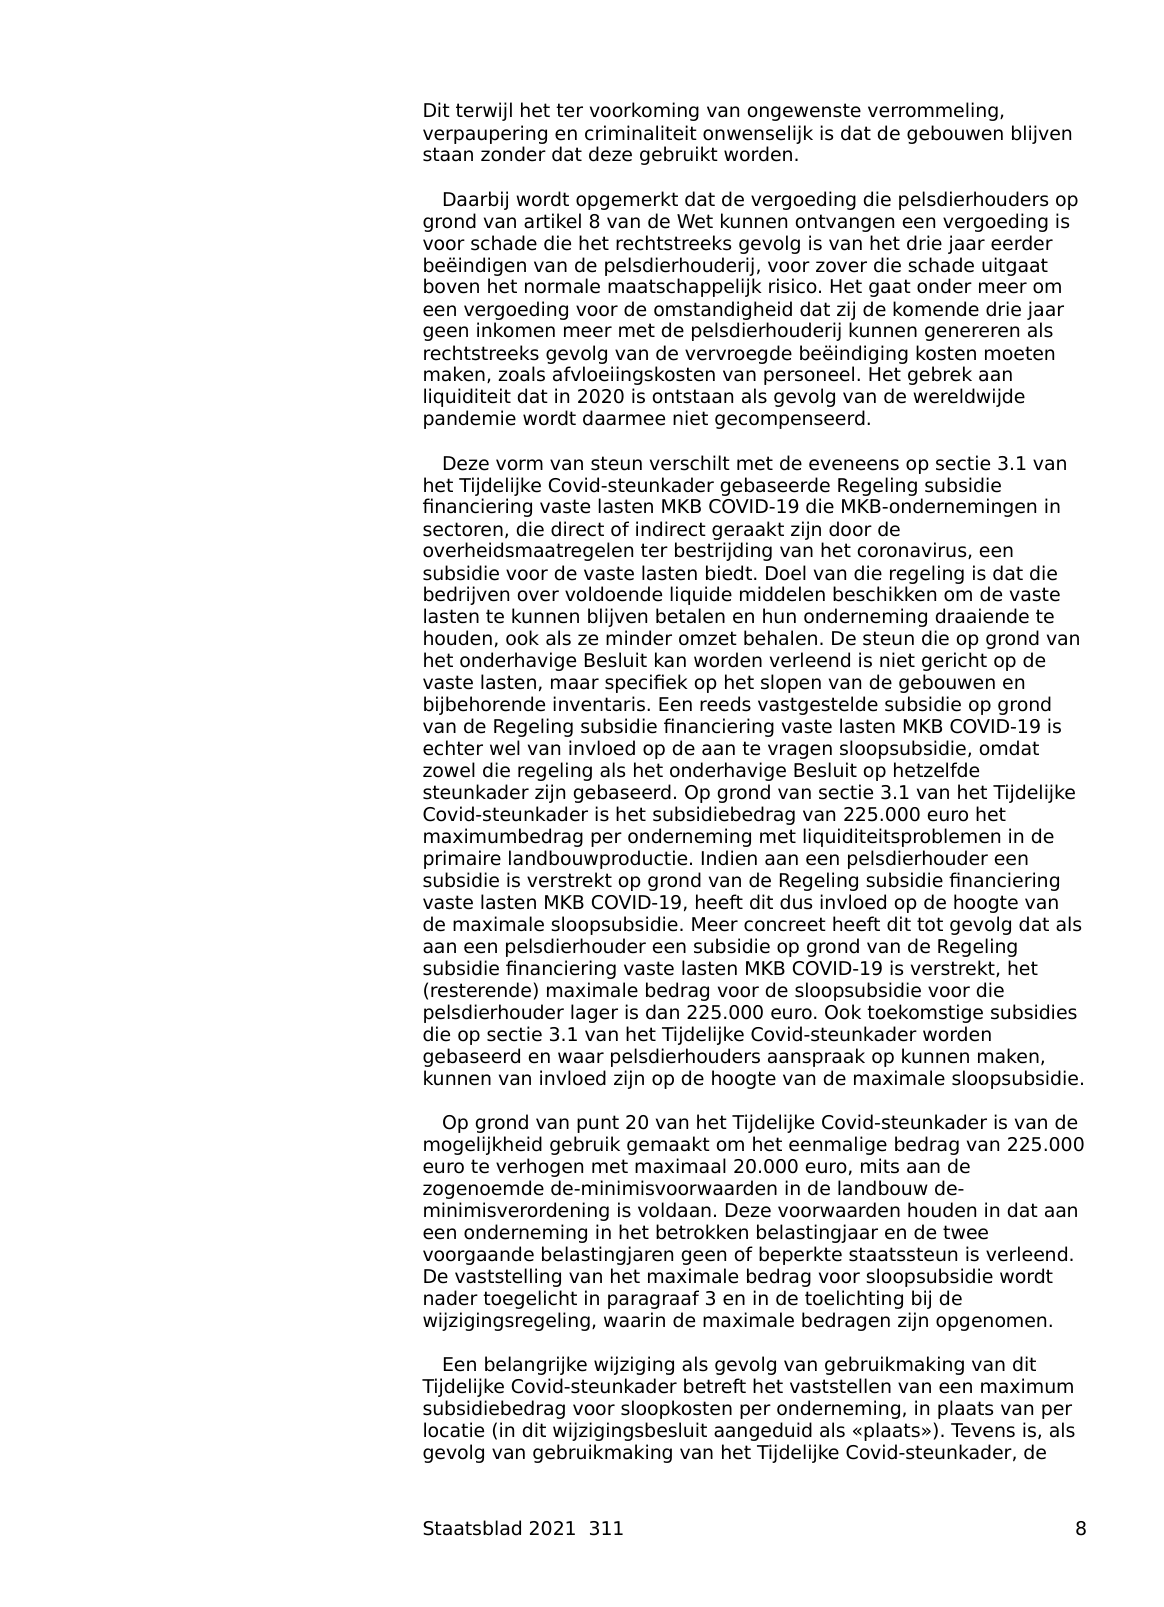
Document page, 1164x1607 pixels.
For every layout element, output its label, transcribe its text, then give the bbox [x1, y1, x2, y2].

text Deze vorm van steun verschilt met de eveneens op sectie 3.1 van het Tijdelijke Covid-steunkader gebaseerde Regeling subsidie financiering vaste lasten MKB COVID-19 die MKB-ondernemingen in sectoren, die direct of indirect geraakt zijn door de overheidsmaatregelen ter bestrijding van het coronavirus, een subsidie voor de vaste lasten biedt. Doel van die regeling is dat die bedrijven over voldoende liquide middelen beschikken om de vaste lasten te kunnen blijven betalen en hun onderneming draaiende te houden, ook als ze minder omzet behalen. De steun die op grond van het onderhavige Besluit kan worden verleend is niet gericht op de vaste lasten, maar specifiek op het slopen van de gebouwen en bijbehorende inventaris. Een reeds vastgestelde subsidie op grond van de Regeling subsidie financiering vaste lasten MKB COVID-19 is echter wel van invloed op de aan te vragen sloopsubsidie, omdat zowel die regeling als het onderhavige Besluit op hetzelfde steunkader zijn gebaseerd. Op grond van sectie 3.1 van het Tijdelijke Covid-steunkader is het subsidiebedrag van 225.000 euro het maximumbedrag per onderneming met liquiditeitsproblemen in de primaire landbouwproductie. Indien aan een pelsdierhouder een subsidie is verstrekt op grond van de Regeling subsidie financiering vaste lasten MKB COVID-19, heeft dit dus invloed op de hoogte van de maximale sloopsubsidie. Meer concreet heeft dit tot gevolg dat als aan een pelsdierhouder een subsidie op grond van de Regeling subsidie financiering vaste lasten MKB COVID-19 is verstrekt, het (resterende) maximale bedrag voor de sloopsubsidie voor die pelsdierhouder lager is dan 225.000 euro. Ook toekomstige subsidies die op sectie 3.1 van het Tijdelijke Covid-steunkader worden gebaseerd en waar pelsdierhouders aanspraak op kunnen maken, kunnen van invloed zijn op de hoogte van de maximale sloopsubsidie. [422, 452, 1087, 1090]
text Op grond van punt 20 van het Tijdelijke Covid-steunkader is van de mogelijkheid gebruik gemaakt om het eenmalige bedrag van 225.000 euro te verhogen met maximaal 20.000 euro, mits aan de zogenoemde de-minimisvoorwaarden in de landbouw de-minimisverordening is voldaan. Deze voorwaarden houden in dat aan een onderneming in het betrokken belastingjaar en de twee voorgaande belastingjaren geen of beperkte staatssteun is verleend. De vaststelling van het maximale bedrag voor sloopsubsidie wordt nader toegelicht in paragraaf 3 en in de toelichting bij de wijzigingsregeling, waarin de maximale bedragen zijn opgenomen. [422, 1112, 1087, 1332]
text Dit terwijl het ter voorkoming van ongewenste verrommeling, verpaupering en criminaliteit onwenselijk is dat de gebouwen blijven staan zonder dat deze gebruikt worden. [422, 100, 1087, 166]
text Daarbij wordt opgemerkt dat de vergoeding die pelsdierhouders op grond van artikel 8 van de Wet kunnen ontvangen een vergoeding is voor schade die het rechtstreeks gevolg is van het drie jaar eerder beëindigen van de pelsdierhouderij, voor zover die schade uitgaat boven het normale maatschappelijk risico. Het gaat onder meer om een vergoeding voor de omstandigheid dat zij de komende drie jaar geen inkomen meer met de pelsdierhouderij kunnen genereren als rechtstreeks gevolg van de vervroegde beëindiging kosten moeten maken, zoals afvloeiingskosten van personeel. Het gebrek aan liquiditeit dat in 2020 is ontstaan als gevolg van de wereldwijde pandemie wordt daarmee niet gecompenseerd. [422, 188, 1087, 430]
text Een belangrijke wijziging als gevolg van gebruikmaking van dit Tijdelijke Covid-steunkader betreft het vaststellen van een maximum subsidiebedrag voor sloopkosten per onderneming, in plaats van per locatie (in dit wijzigingsbesluit aangeduid als «plaats»). Tevens is, als gevolg van gebruikmaking van het Tijdelijke Covid-steunkader, de [422, 1354, 1087, 1464]
